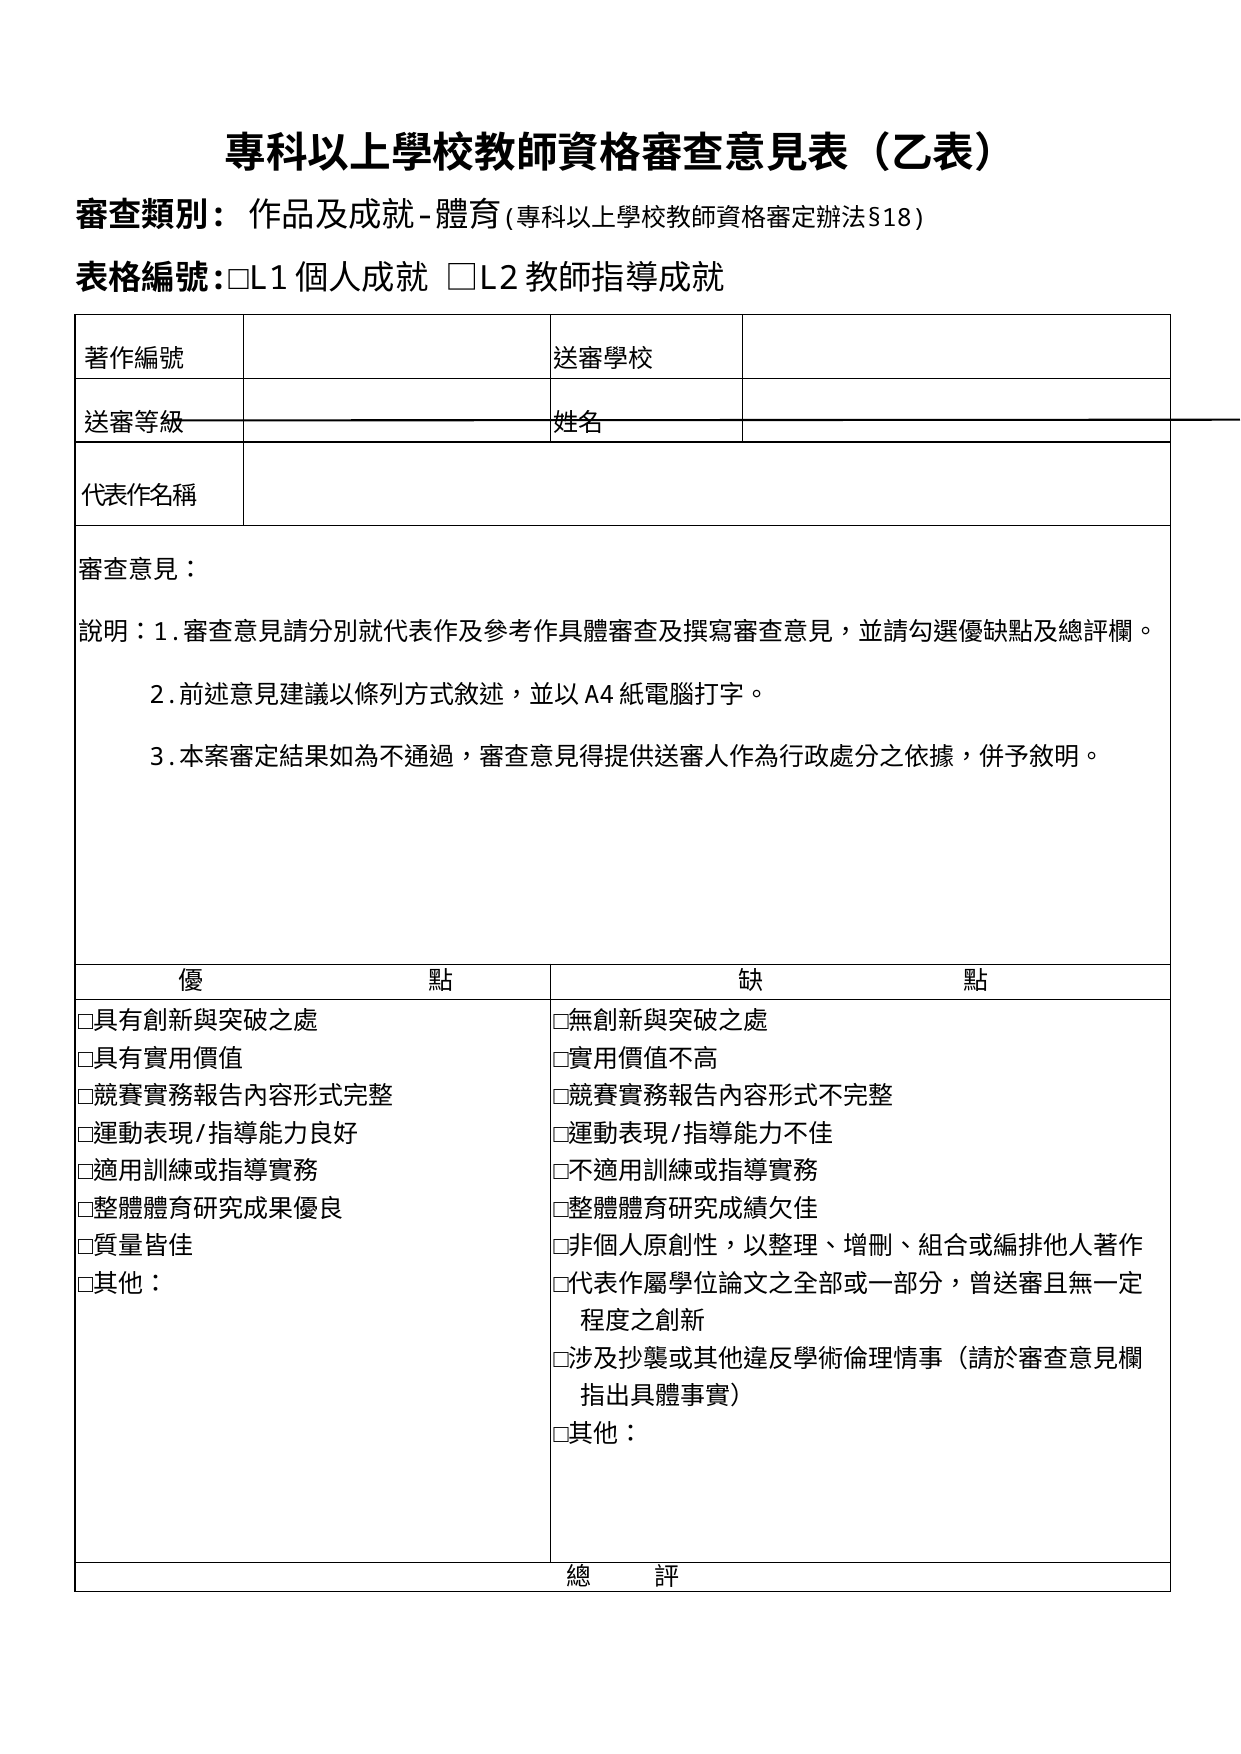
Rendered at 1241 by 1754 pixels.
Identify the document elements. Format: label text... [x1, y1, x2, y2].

table_cell 代表作名稱 [76, 443, 243, 525]
text 表格編號:□L1個人成就 □L2教師指導成就 [75, 233, 1165, 296]
table_cell □具有創新與突破之處 □具有實用價值 □競賽實務報告內容形式完整 □運動表現/指導能力良好 □適用訓練或指導實務 □整體體育研究成果優良 □質量皆佳 □其他： [76, 1000, 550, 1562]
table_cell 總 評 [76, 1563, 1170, 1591]
table_header [244, 315, 550, 378]
table_header [743, 315, 1170, 378]
table_cell [244, 443, 1170, 525]
table_cell [244, 379, 550, 419]
text 審查類別: 作品及成就-體育(專科以上學校教師資格審定辦法§18) [75, 171, 1165, 233]
table_cell 姓名 [551, 422, 742, 441]
table_cell 姓名 [588, 424, 598, 430]
table_cell [244, 422, 550, 441]
table_header 著作編號 [76, 315, 243, 378]
text 專科以上學校教師資格審查意見表（乙表） [75, 108, 1165, 171]
table_cell 姓名 [551, 379, 742, 419]
table_header 送審學校 [551, 315, 742, 378]
table_cell 姓名 [586, 414, 594, 419]
table_cell 缺 點 [551, 965, 1170, 999]
table_cell 審查意見： 說明：1.審查意見請分別就代表作及參考作具體審查及撰寫審查意見，並請勾選優缺點及總評欄。 2.前述意見建議以條列方式敘述，並以A4紙電腦打字。 3.本案審定結果如為不通過，審查意見得提供送審人作為行政處分之依據，併予敘明。 [76, 526, 1170, 963]
table_cell 送審等級 [76, 379, 243, 441]
table_cell □無創新與突破之處 □實用價值不高 □競賽實務報告內容形式不完整 □運動表現/指導能力不佳 □不適用訓練或指導實務 □整體體育研究成績欠佳 □非個人原創性，以整理、增刪、組合或編排他人著作 □代表作屬學位論文之全部或一部分，曾送審且無一定程度之創新 □涉及抄襲或其他違反學術倫理情事（請於審查意見欄指出具體事實） □其他： [551, 1000, 1170, 1562]
table_cell [743, 421, 1170, 441]
table_cell 優 點 [76, 965, 550, 999]
table_cell [743, 379, 1170, 418]
